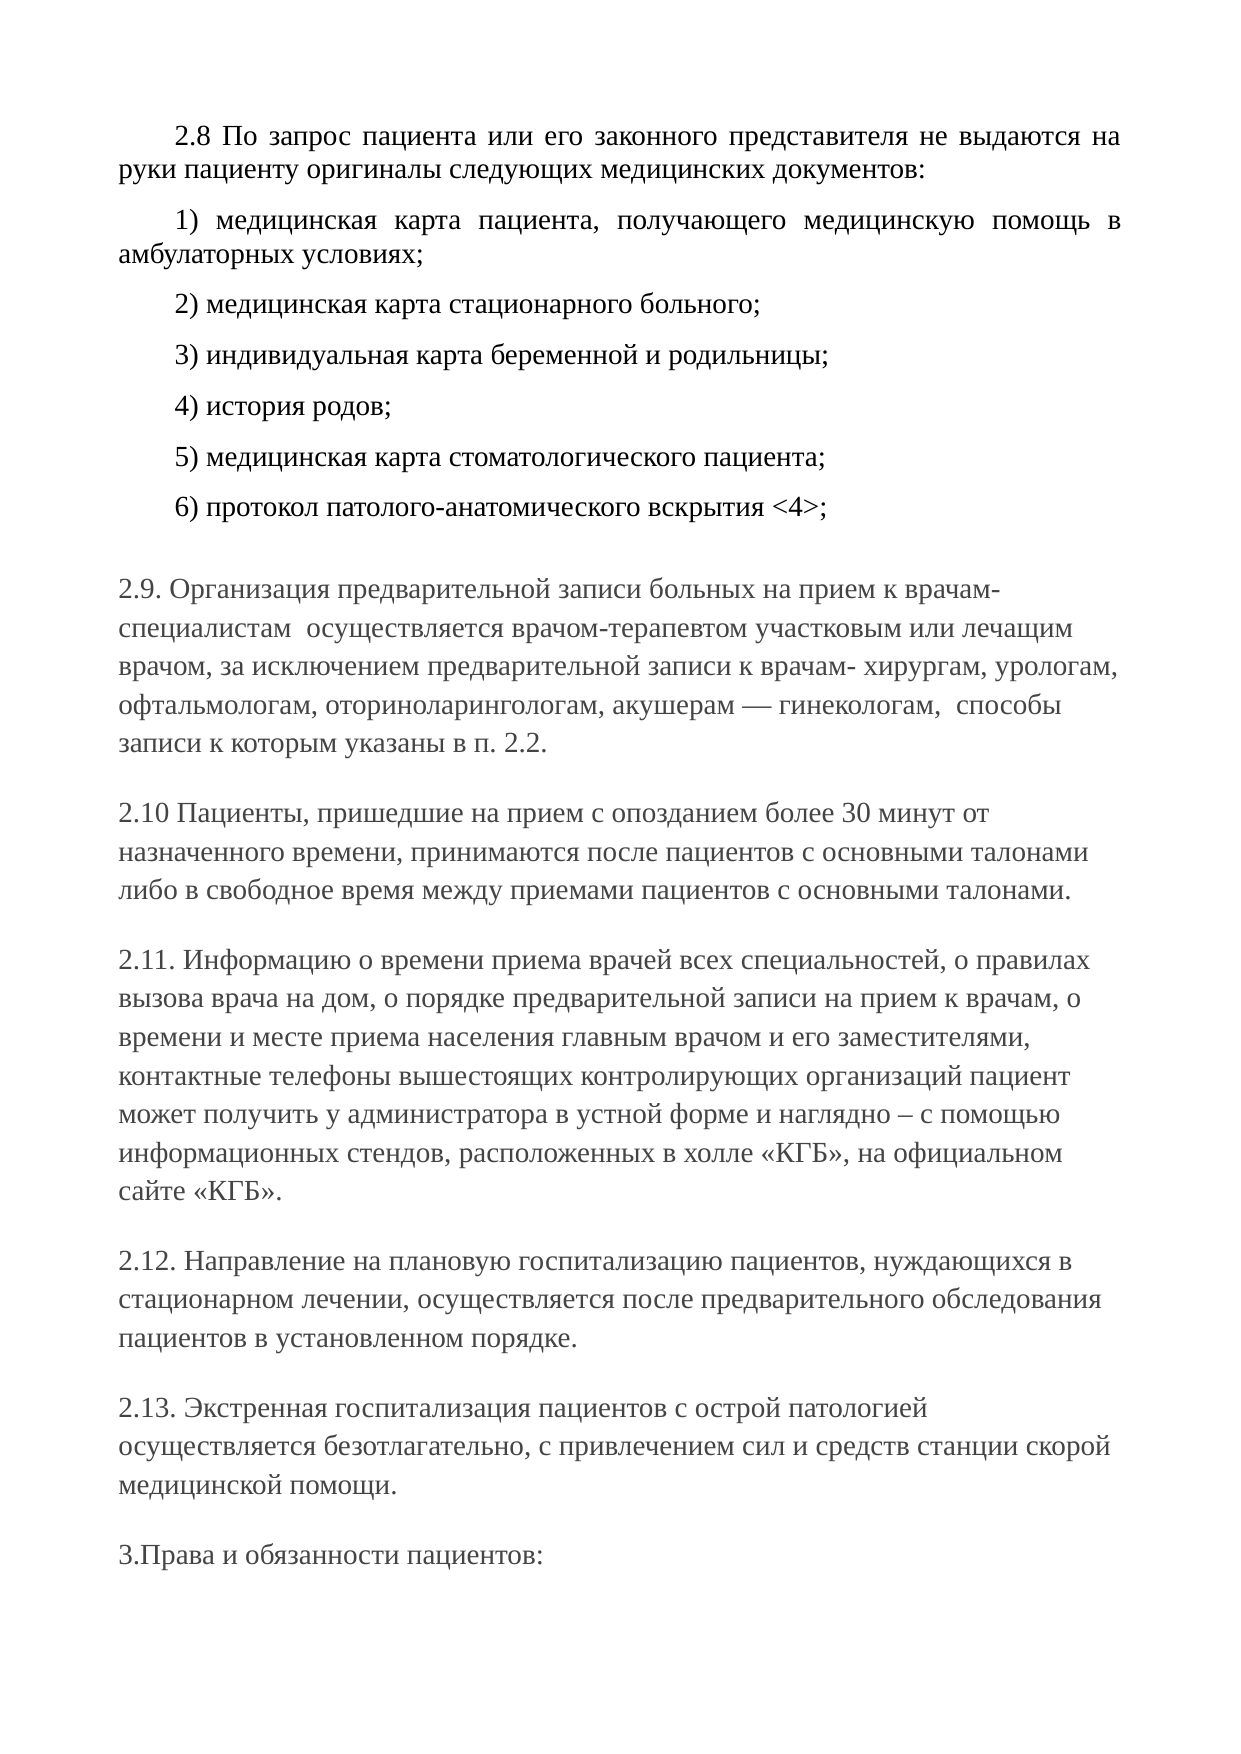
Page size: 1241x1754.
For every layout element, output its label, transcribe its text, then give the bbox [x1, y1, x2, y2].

text 2.10 Пациенты, пришедшие на прием с опозданием более 30 минут от назначенного времени, принимаются после пациентов с основными талонами либо в свободное время между приемами пациентов с основными талонами. [118, 795, 1122, 906]
text 6) протокол патолого-анатомического вскрытия <4>; [118, 489, 1122, 523]
text 2.8 По запрос пациента или его законного представителя не выдаются на руки пациенту оригиналы следующих медицинских документов: [118, 118, 1122, 185]
text 2.9. Организация предварительной записи больных на прием к врачам-специалистам осуществляется врачом-терапевтом участковым или лечащим врачом, за исключением предварительной записи к врачам- хирургам, урологам, офтальмологам, оториноларингологам, акушерам — гинекологам, способы записи к которым указаны в п. 2.2. [118, 571, 1122, 759]
text 5) медицинская карта стоматологического пациента; [118, 439, 1122, 472]
text 2.13. Экстренная госпитализация пациентов с острой патологией осуществляется безотлагательно, с привлечением сил и средств станции скорой медицинской помощи. [118, 1390, 1122, 1501]
list Права и обязанности пациентов: [118, 1537, 1122, 1570]
text 2) медицинская карта стационарного больного; [118, 287, 1122, 320]
text 3) индивидуальная карта беременной и родильницы; [118, 337, 1122, 371]
text 2.12. Направление на плановую госпитализацию пациентов, нуждающихся в стационарном лечении, осуществляется после предварительного обследования пациентов в установленном порядке. [118, 1243, 1122, 1354]
text 2.11. Информацию о времени приема врачей всех специальностей, о правилах вызова врача на дом, о порядке предварительной записи на прием к врачам, о времени и месте приема населения главным врачом и его заместителями, контактные телефоны вышестоящих контролирующих организаций пациент может получить у администратора в устной форме и наглядно – с помощью информационных стендов, расположенных в холле «КГБ», на официальном сайте «КГБ». [118, 942, 1122, 1207]
text 1) медицинская карта пациента, получающего медицинскую помощь в амбулаторных условиях; [118, 202, 1122, 269]
text 4) история родов; [118, 388, 1122, 422]
